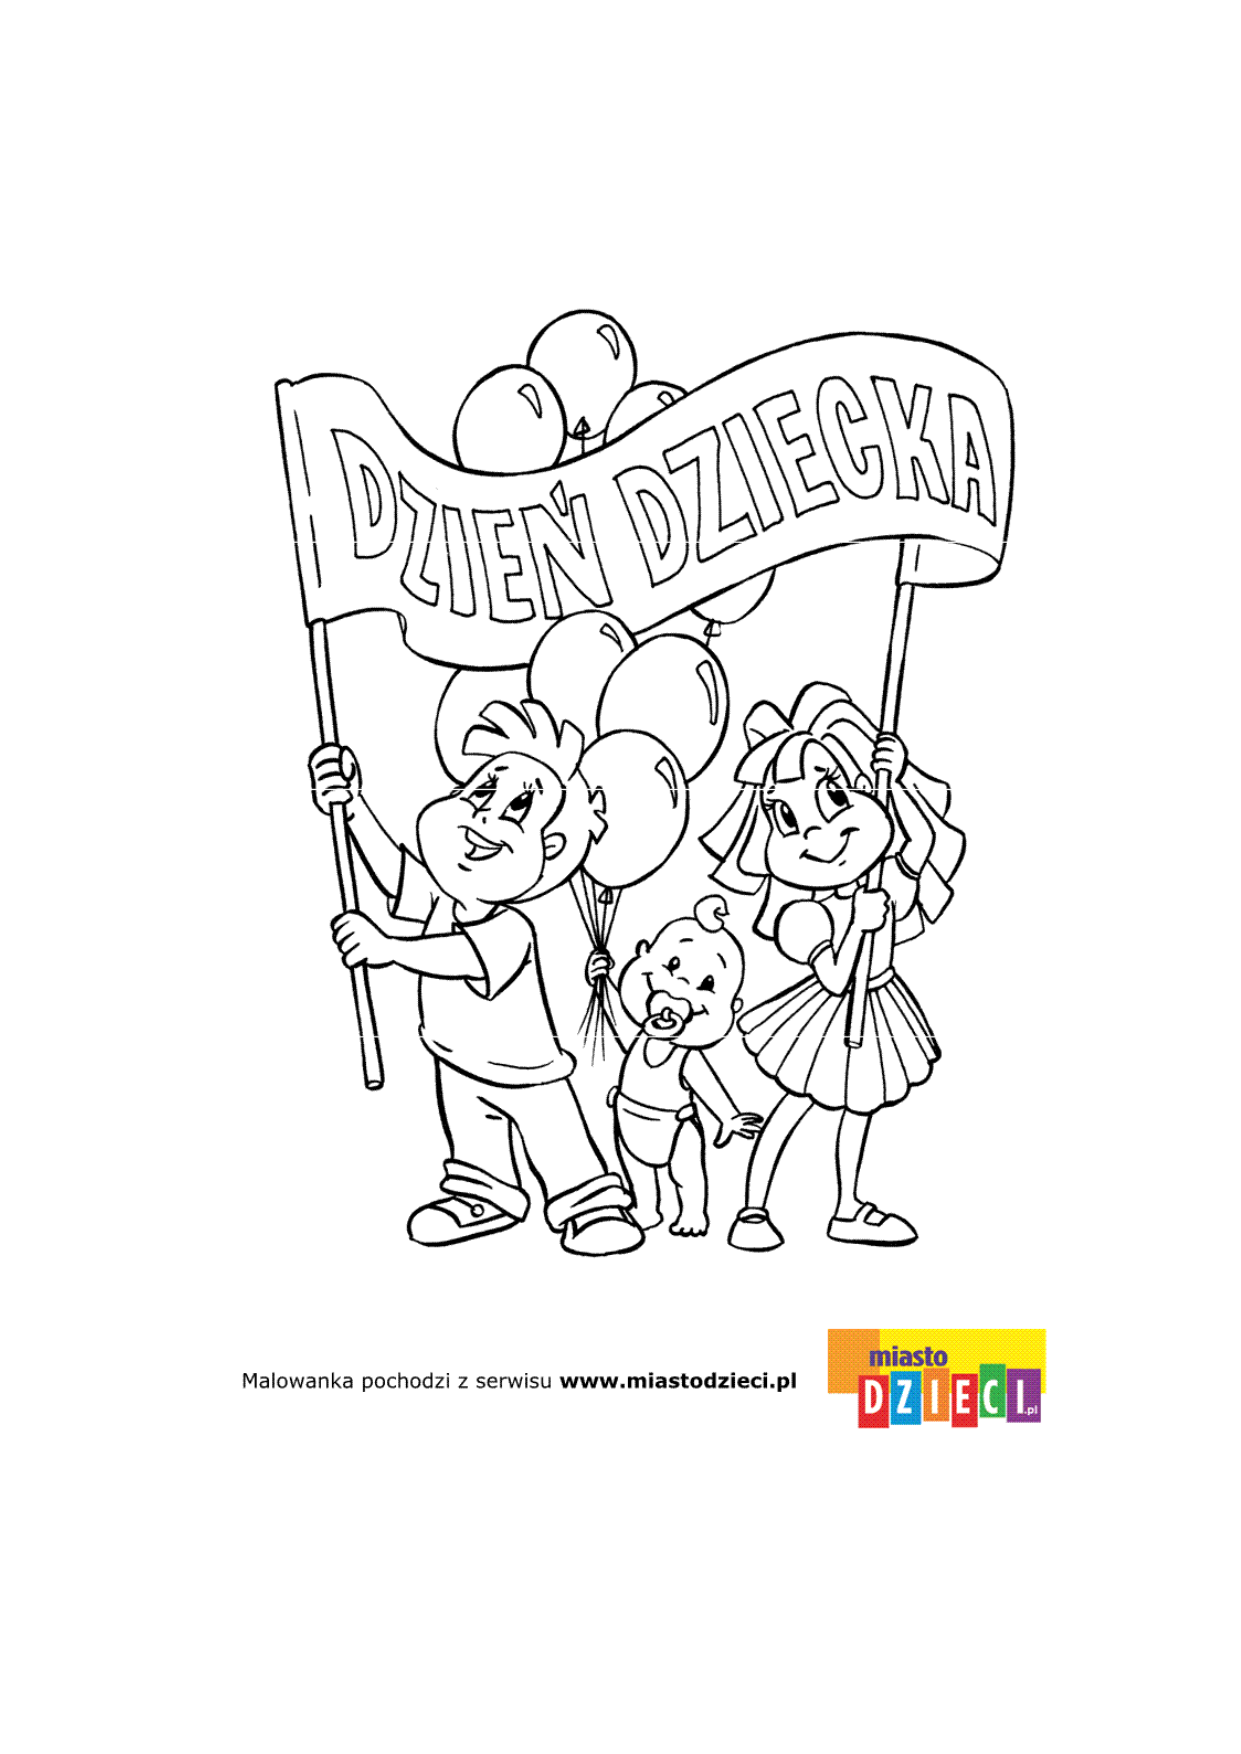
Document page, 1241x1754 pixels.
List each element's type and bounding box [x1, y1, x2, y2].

picture [132, 131, 1136, 1552]
